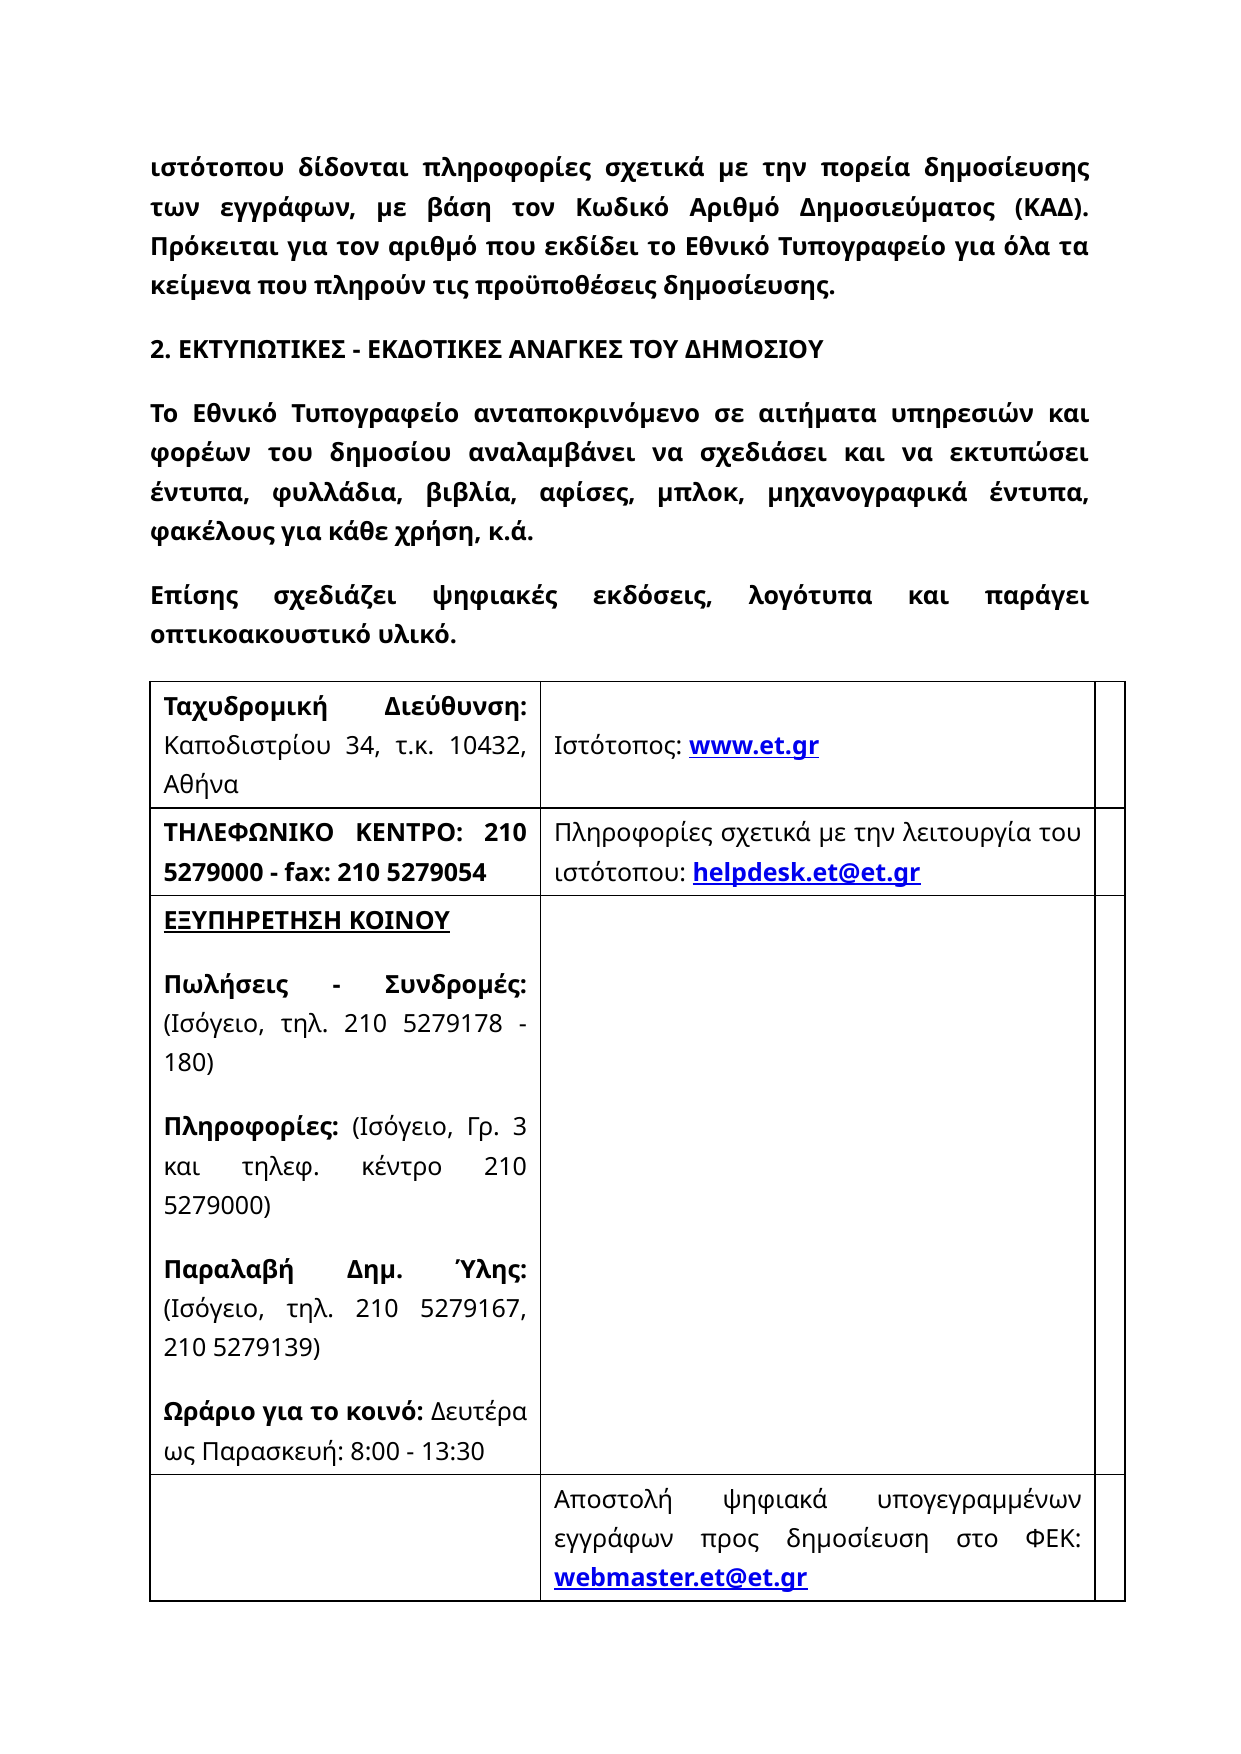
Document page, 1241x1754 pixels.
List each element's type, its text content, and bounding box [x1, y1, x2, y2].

table_cell ΤΗΛΕΦΩΝΙΚΟ ΚΕΝΤΡΟ: 210 5279000 - fax: 210 5279054 [151, 809, 540, 894]
table_cell [541, 896, 1094, 1473]
table_cell Πληροφορίες σχετικά με την λειτουργία του ιστότοπου: helpdesk.et@et.gr [541, 809, 1094, 894]
text 2. ΕΚΤΥΠΩΤΙΚΕΣ - ΕΚΔΟΤΙΚΕΣ ΑΝΑΓΚΕΣ ΤΟΥ ΔΗΜΟΣΙΟΥ [150, 332, 1090, 366]
table_header Ταχυδρομική Διεύθυνση: Καποδιστρίου 34, τ.κ. 10432, Αθήνα [151, 682, 540, 807]
table_header [1096, 682, 1124, 807]
table_cell [151, 1475, 540, 1600]
table_cell [1096, 809, 1124, 894]
table_cell [1096, 1475, 1124, 1600]
table_header Ιστότοπος: www.et.gr [541, 682, 1094, 807]
text ιστότοπου δίδονται πληροφορίες σχετικά με την πορεία δημοσίευσης των εγγράφων, με βάση τον Κωδικό Αριθμό Δημοσιεύματος (ΚΑΔ). Πρόκειται για τον αριθμό που εκδίδει το Εθνικό Τυπογραφείο για όλα τα κείμενα που πληρούν τις προϋποθέσεις δημοσίευσης. [150, 150, 1090, 302]
text Το Εθνικό Τυπογραφείο ανταποκρινόμενο σε αιτήματα υπηρεσιών και φορέων του δημοσίου αναλαμβάνει να σχεδιάσει και να εκτυπώσει έντυπα, φυλλάδια, βιβλία, αφίσες, μπλοκ, μηχανογραφικά έντυπα, φακέλους για κάθε χρήση, κ.ά. [150, 396, 1090, 547]
table_cell [1096, 896, 1124, 1473]
table_cell ΕΞΥΠΗΡΕΤΗΣΗ ΚΟΙΝΟΥ Πωλήσεις - Συνδρομές: (Ισόγειο, τηλ. 210 5279178 - 180) Πληροφορίες: (Ισόγειο, Γρ. 3 και τηλεφ. κέντρο 210 5279000) Παραλαβή Δημ. Ύλης: (Ισόγειο, τηλ. 210 5279167, 210 5279139) Ωράριο για το κοινό: Δευτέρα ως Παρασκευή: 8:00 - 13:30 [151, 896, 540, 1473]
text Επίσης σχεδιάζει ψηφιακές εκδόσεις, λογότυπα και παράγει οπτικοακουστικό υλικό. [150, 577, 1090, 651]
table_cell Αποστολή ψηφιακά υπογεγραμμένων εγγράφων προς δημοσίευση στο ΦΕΚ: webmaster.et@et.gr [541, 1475, 1094, 1600]
